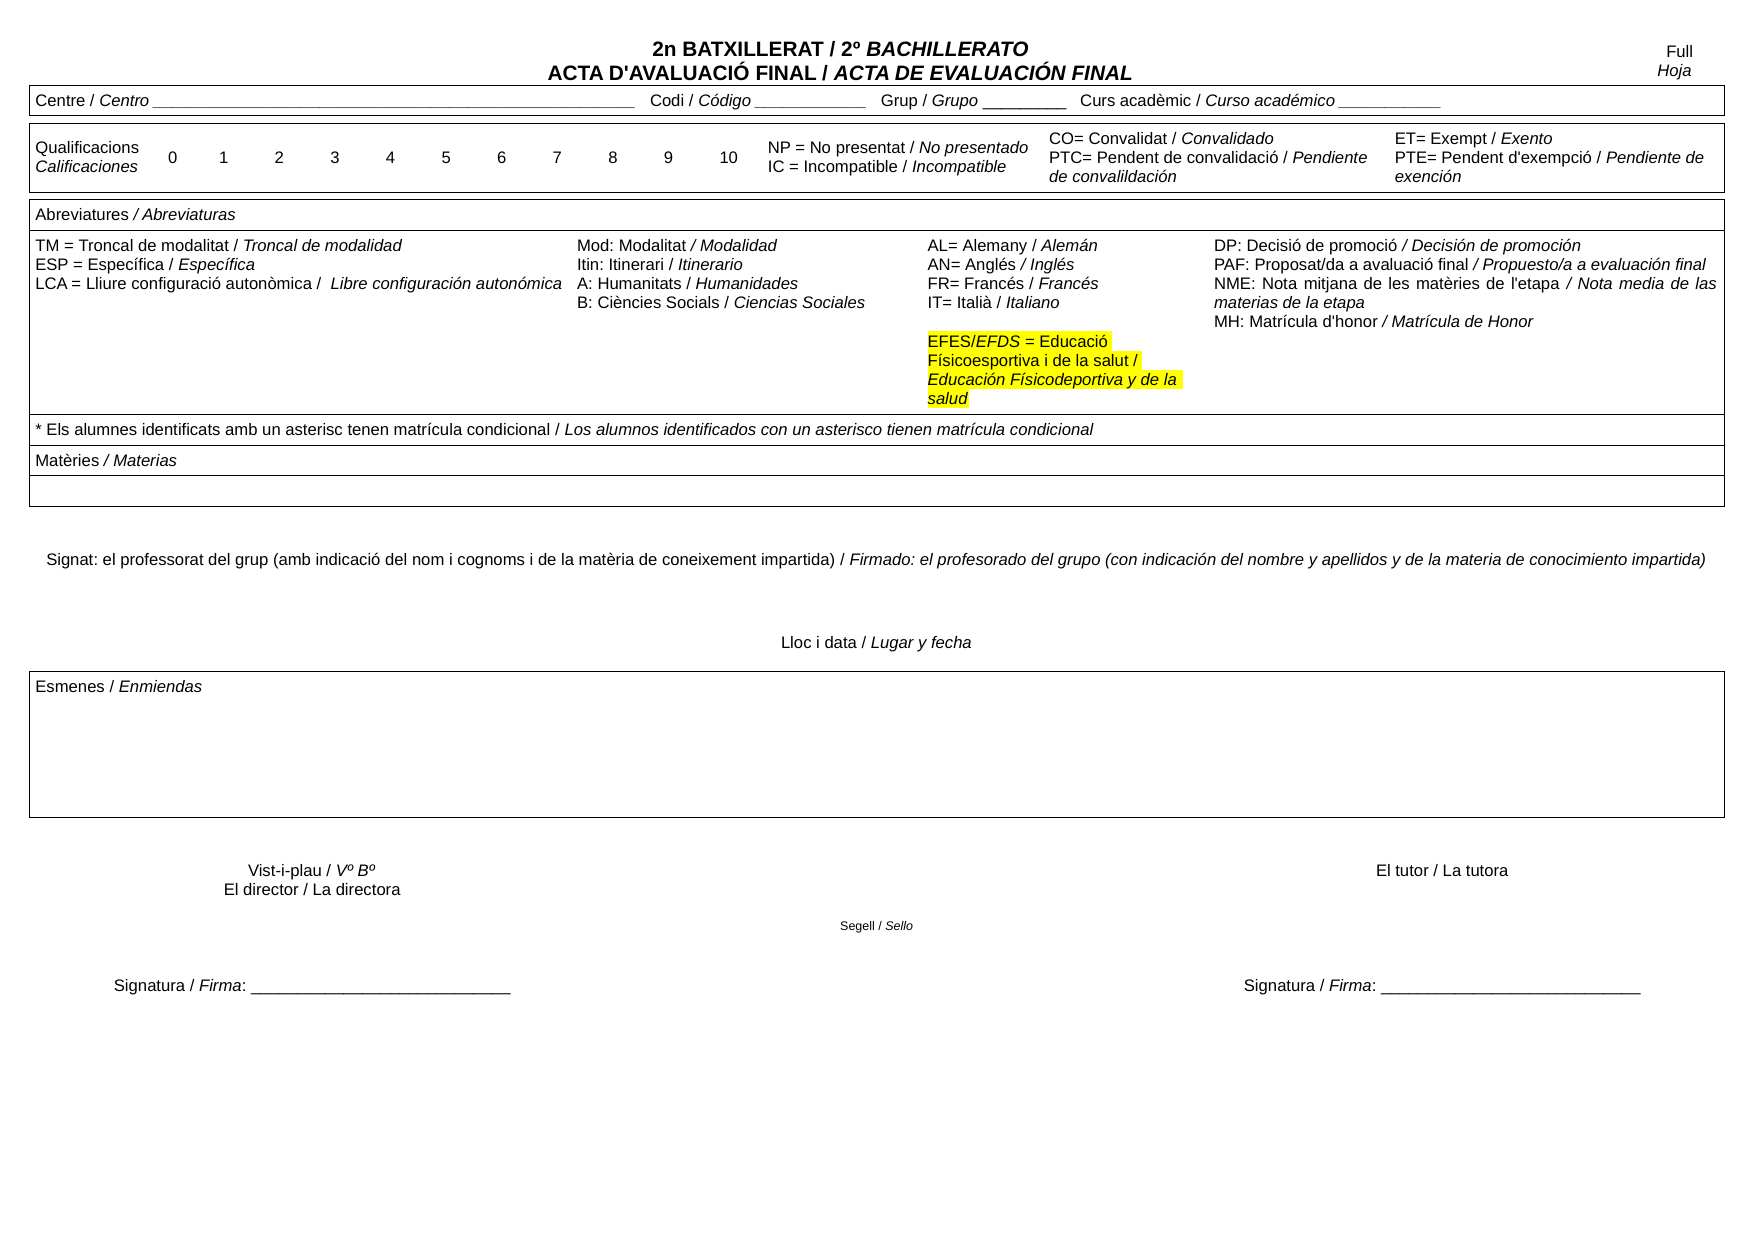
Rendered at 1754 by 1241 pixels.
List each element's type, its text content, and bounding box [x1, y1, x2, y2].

table_cell TM = Troncal de modalitat / Troncal de modalidad ESP = Específica / Específica LCA = Lliure configuració autonòmica / Libre configuración autonómica [30, 231, 571, 414]
table_header Qualificacions Calificaciones [30, 124, 162, 192]
table_header Vist-i-plau / Vº Bº El director / La directora Signatura / Firma: ____________________________ [30, 855, 594, 1001]
table_header NP = No presentat / No presentado IC = Incompatible / Incompatible [762, 124, 1043, 192]
table_cell [1001, 476, 1724, 506]
table_cell * Els alumnes identificats amb un asterisc tenen matrícula condicional / Los alumnos identificados con un asterisco tienen matrícula condicional [30, 415, 1724, 444]
table_cell DP: Decisió de promoció / Decisión de promoción PAF: Proposat/da a avaluació final / Propuesto/a a evaluación final NME: Nota mitjana de les matèries de l'etapa / Nota media de las materias de la etapa MH: Matrícula d'honor / Matrícula de Honor [1208, 231, 1724, 414]
table_header Centre / Centro ____________________________________________________ Codi / Código ____________ Grup / Grupo _________ Curs acadèmic / Curso académico ___________ [30, 86, 1724, 115]
table_cell Mod: Modalitat / Modalidad Itin: Itinerari / Itinerario A: Humanitats / Humanidades B: Ciències Socials / Ciencias Sociales [571, 231, 922, 414]
text Lloc i data / Lugar y fecha [29, 633, 1724, 652]
table_header ET= Exempt / Exento PTE= Pendent d'exempció / Pendiente de exención [1389, 124, 1724, 192]
text Signat: el professorat del grup (amb indicació del nom i cognoms i de la matèria de coneixement impartida) / Firmado: el profesorado del grupo (con indicación del nombre y apellidos y de la materia de conocimiento impartida) [29, 550, 1724, 569]
table_header CO= Convalidat / Convalidado PTC= Pendent de convalidació / Pendiente de convalildación [1043, 124, 1389, 192]
table_cell [357, 476, 678, 506]
table_header El tutor / La tutora Signatura / Firma: ____________________________ [1160, 855, 1724, 1001]
table_header Segell / Sello [595, 855, 1159, 1001]
table_header [1693, 37, 1724, 84]
table_cell AL= Alemany / Alemán AN= Anglés / Inglés FR= Francés / Francés IT= Italià / Italiano EFES/EFDS = Educació Físicoesportiva i de la salut / Educación Físicodeportiva y de la salud [922, 231, 1208, 414]
table_header Abreviatures / Abreviaturas [30, 200, 1724, 230]
table_cell [30, 476, 357, 506]
table_header 2n BATXILLERAT / 2º BACHILLERATO ACTA D'AVALUACIÓ FINAL / ACTA DE EVALUACIÓN FINAL [30, 37, 1653, 84]
table_cell Matèries / Materias [30, 446, 1724, 475]
table_header Esmenes / Enmiendas [30, 672, 1724, 817]
table_header Full Hoja [1653, 37, 1693, 84]
table_cell [678, 476, 1001, 506]
table_header 0 1 2 3 4 5 6 7 8 9 10 [162, 124, 762, 192]
